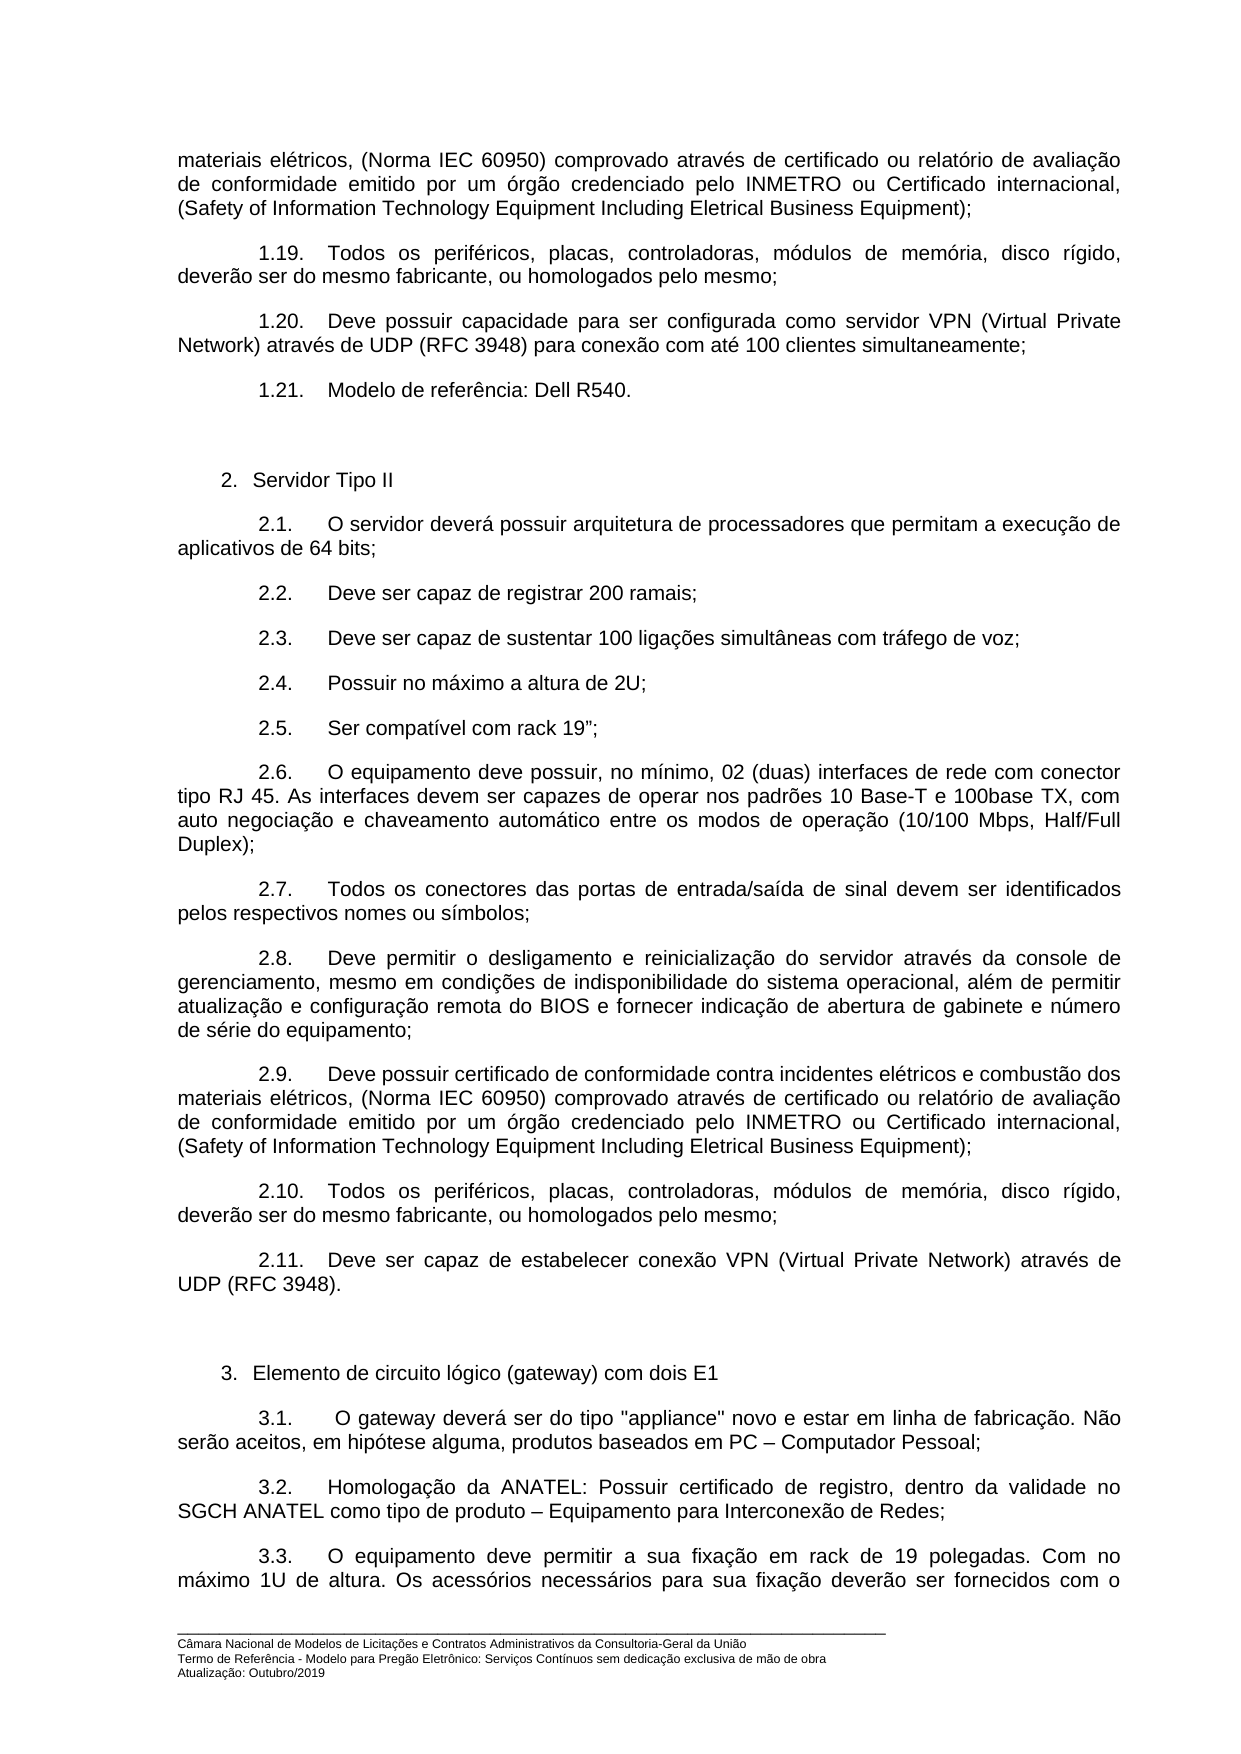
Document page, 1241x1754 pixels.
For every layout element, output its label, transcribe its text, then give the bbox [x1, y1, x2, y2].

list materiais elétricos, (Norma IEC 60950) comprovado através de certificado ou relatório de avaliação de conformidade emitido por um órgão credenciado pelo INMETRO ou Certificado internacional, (Safety of Information Technology Equipment Including Eletrical Business Equipment); [177, 148, 1122, 219]
list Deve ser capaz de sustentar 100 ligações simultâneas com tráfego de voz; [177, 626, 1122, 650]
list Deve possuir capacidade para ser configurada como servidor VPN (Virtual Private Network) através de UDP (RFC 3948) para conexão com até 100 clientes simultaneamente; [177, 309, 1122, 357]
list O equipamento deve possuir, no mínimo, 02 (duas) interfaces de rede com conector tipo RJ 45. As interfaces devem ser capazes de operar nos padrões 10 Base-T e 100base TX, com auto negociação e chaveamento automático entre os modos de operação (10/100 Mbps, Half/Full Duplex); [177, 760, 1122, 856]
list Deve ser capaz de registrar 200 ramais; [177, 581, 1122, 605]
list O gateway deverá ser do tipo "appliance" novo e estar em linha de fabricação. Não serão aceitos, em hipótese alguma, produtos baseados em PC – Computador Pessoal; [177, 1406, 1122, 1454]
list Possuir no máximo a altura de 2U; [177, 671, 1122, 694]
list Ser compatível com rack 19”; [177, 715, 1122, 739]
list Modelo de referência: Dell R540. [177, 378, 1122, 402]
list Deve possuir certificado de conformidade contra incidentes elétricos e combustão dos materiais elétricos, (Norma IEC 60950) comprovado através de certificado ou relatório de avaliação de conformidade emitido por um órgão credenciado pelo INMETRO ou Certificado internacional, (Safety of Information Technology Equipment Including Eletrical Business Equipment); [177, 1062, 1122, 1158]
list Elemento de circuito lógico (gateway) com dois E1 [177, 1361, 1122, 1385]
list Deve ser capaz de estabelecer conexão VPN (Virtual Private Network) através de UDP (RFC 3948). [177, 1248, 1122, 1296]
list Homologação da ANATEL: Possuir certificado de registro, dentro da validade no SGCH ANATEL como tipo de produto – Equipamento para Interconexão de Redes; [177, 1475, 1122, 1523]
list O servidor deverá possuir arquitetura de processadores que permitam a execução de aplicativos de 64 bits; [177, 512, 1122, 560]
list Todos os conectores das portas de entrada/saída de sinal devem ser identificados pelos respectivos nomes ou símbolos; [177, 877, 1122, 925]
list Todos os periféricos, placas, controladoras, módulos de memória, disco rígido, deverão ser do mesmo fabricante, ou homologados pelo mesmo; [177, 1179, 1122, 1227]
list Todos os periféricos, placas, controladoras, módulos de memória, disco rígido, deverão ser do mesmo fabricante, ou homologados pelo mesmo; [177, 240, 1122, 288]
list Deve permitir o desligamento e reinicialização do servidor através da console de gerenciamento, mesmo em condições de indisponibilidade do sistema operacional, além de permitir atualização e configuração remota do BIOS e fornecer indicação de abertura de gabinete e número de série do equipamento; [177, 946, 1122, 1041]
list O equipamento deve permitir a sua fixação em rack de 19 polegadas. Com no máximo 1U de altura. Os acessórios necessários para sua fixação deverão ser fornecidos com o [177, 1543, 1122, 1591]
list Servidor Tipo II [177, 467, 1122, 491]
